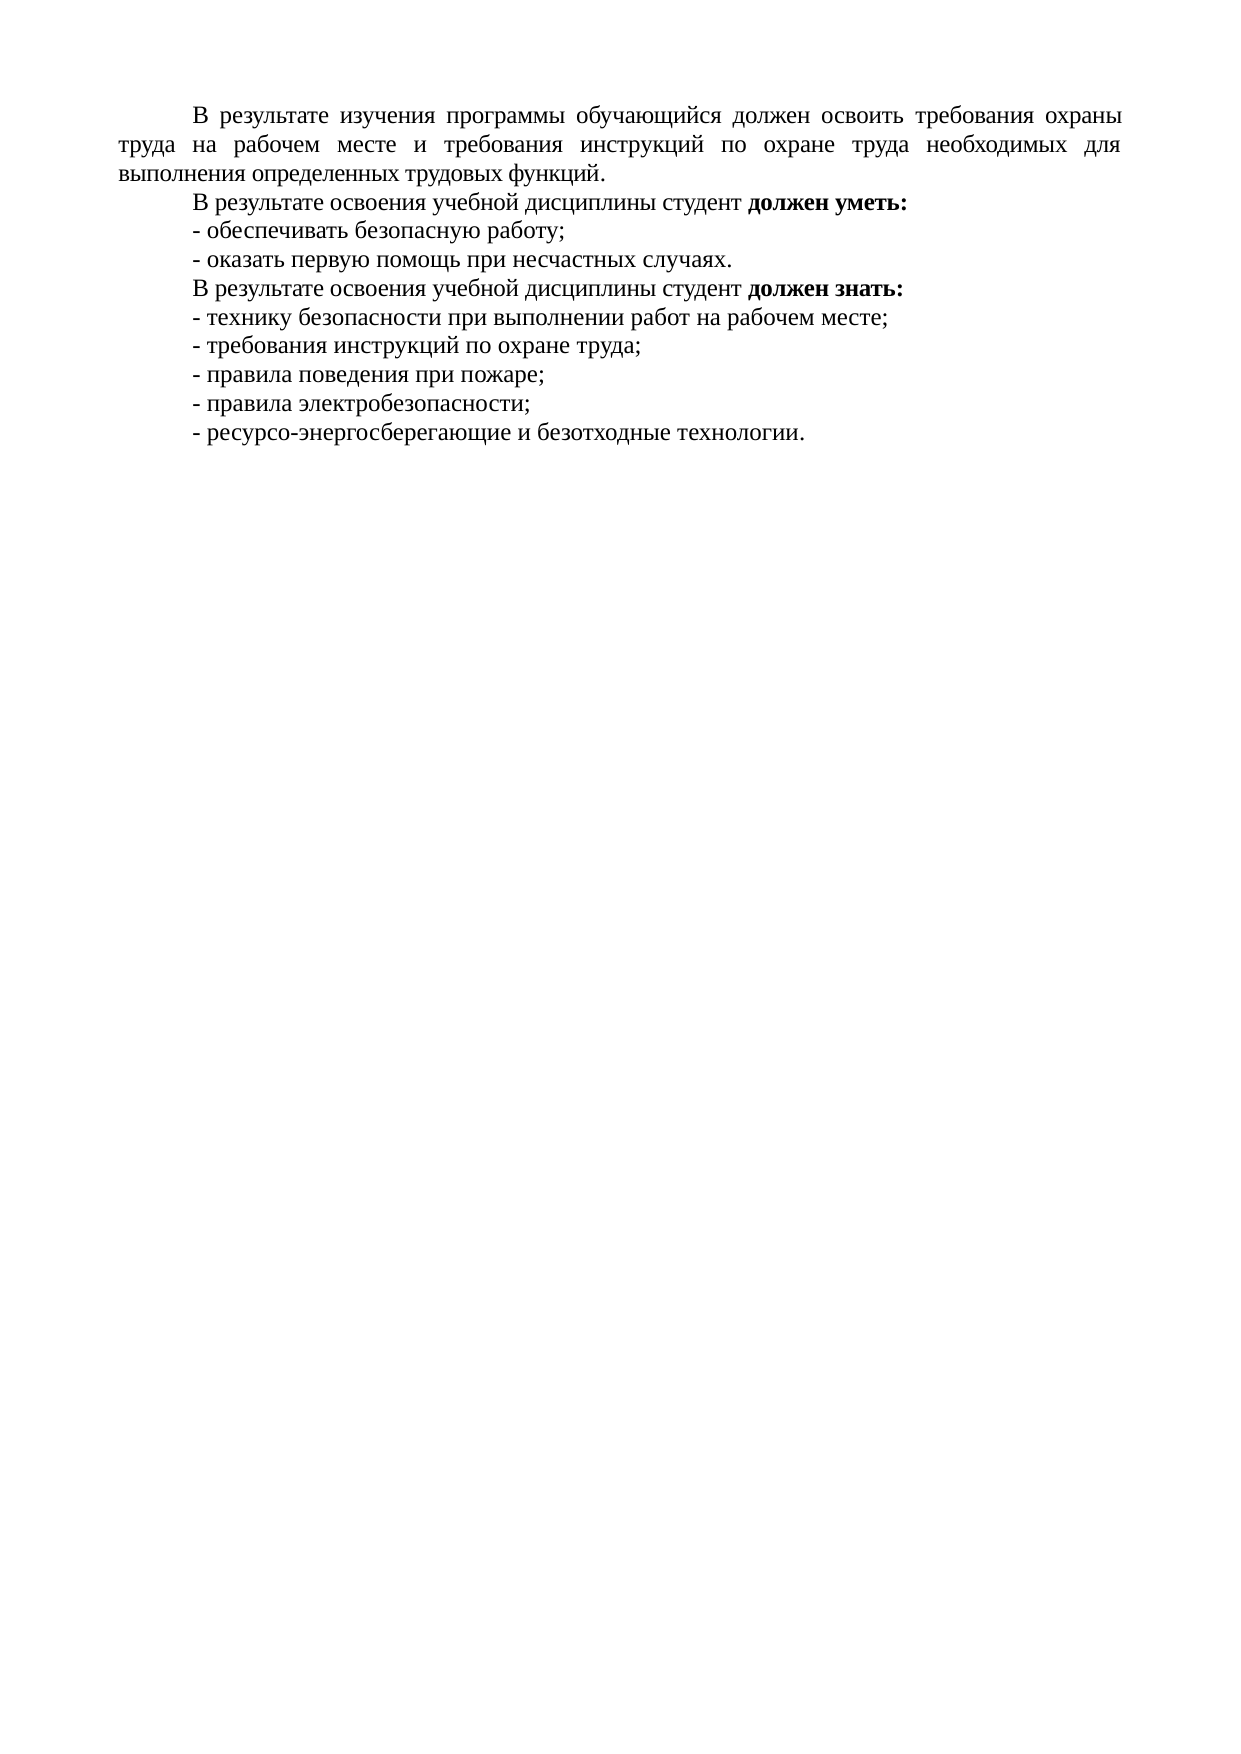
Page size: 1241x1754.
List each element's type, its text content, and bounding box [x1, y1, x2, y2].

text - оказать первую помощь при несчастных случаях. [118, 244, 1122, 273]
text - требования инструкций по охране труда; [118, 330, 1122, 359]
text - правила поведения при пожаре; [118, 359, 1122, 388]
text - обеспечивать безопасную работу; [118, 215, 1122, 244]
text В результате освоения учебной дисциплины студент должен уметь: [118, 187, 1122, 215]
text - ресурсо-энергосберегающие и безотходные технологии. [118, 417, 1122, 445]
text В результате освоения учебной дисциплины студент должен знать: [118, 273, 1122, 302]
text - технику безопасности при выполнении работ на рабочем месте; [118, 302, 1122, 330]
text - правила электробезопасности; [118, 388, 1122, 417]
text В результате изучения программы обучающийся должен освоить требования охраны труда на рабочем месте и требования инструкций по охране труда необходимых для выполнения определенных трудовых функций. [118, 100, 1122, 187]
